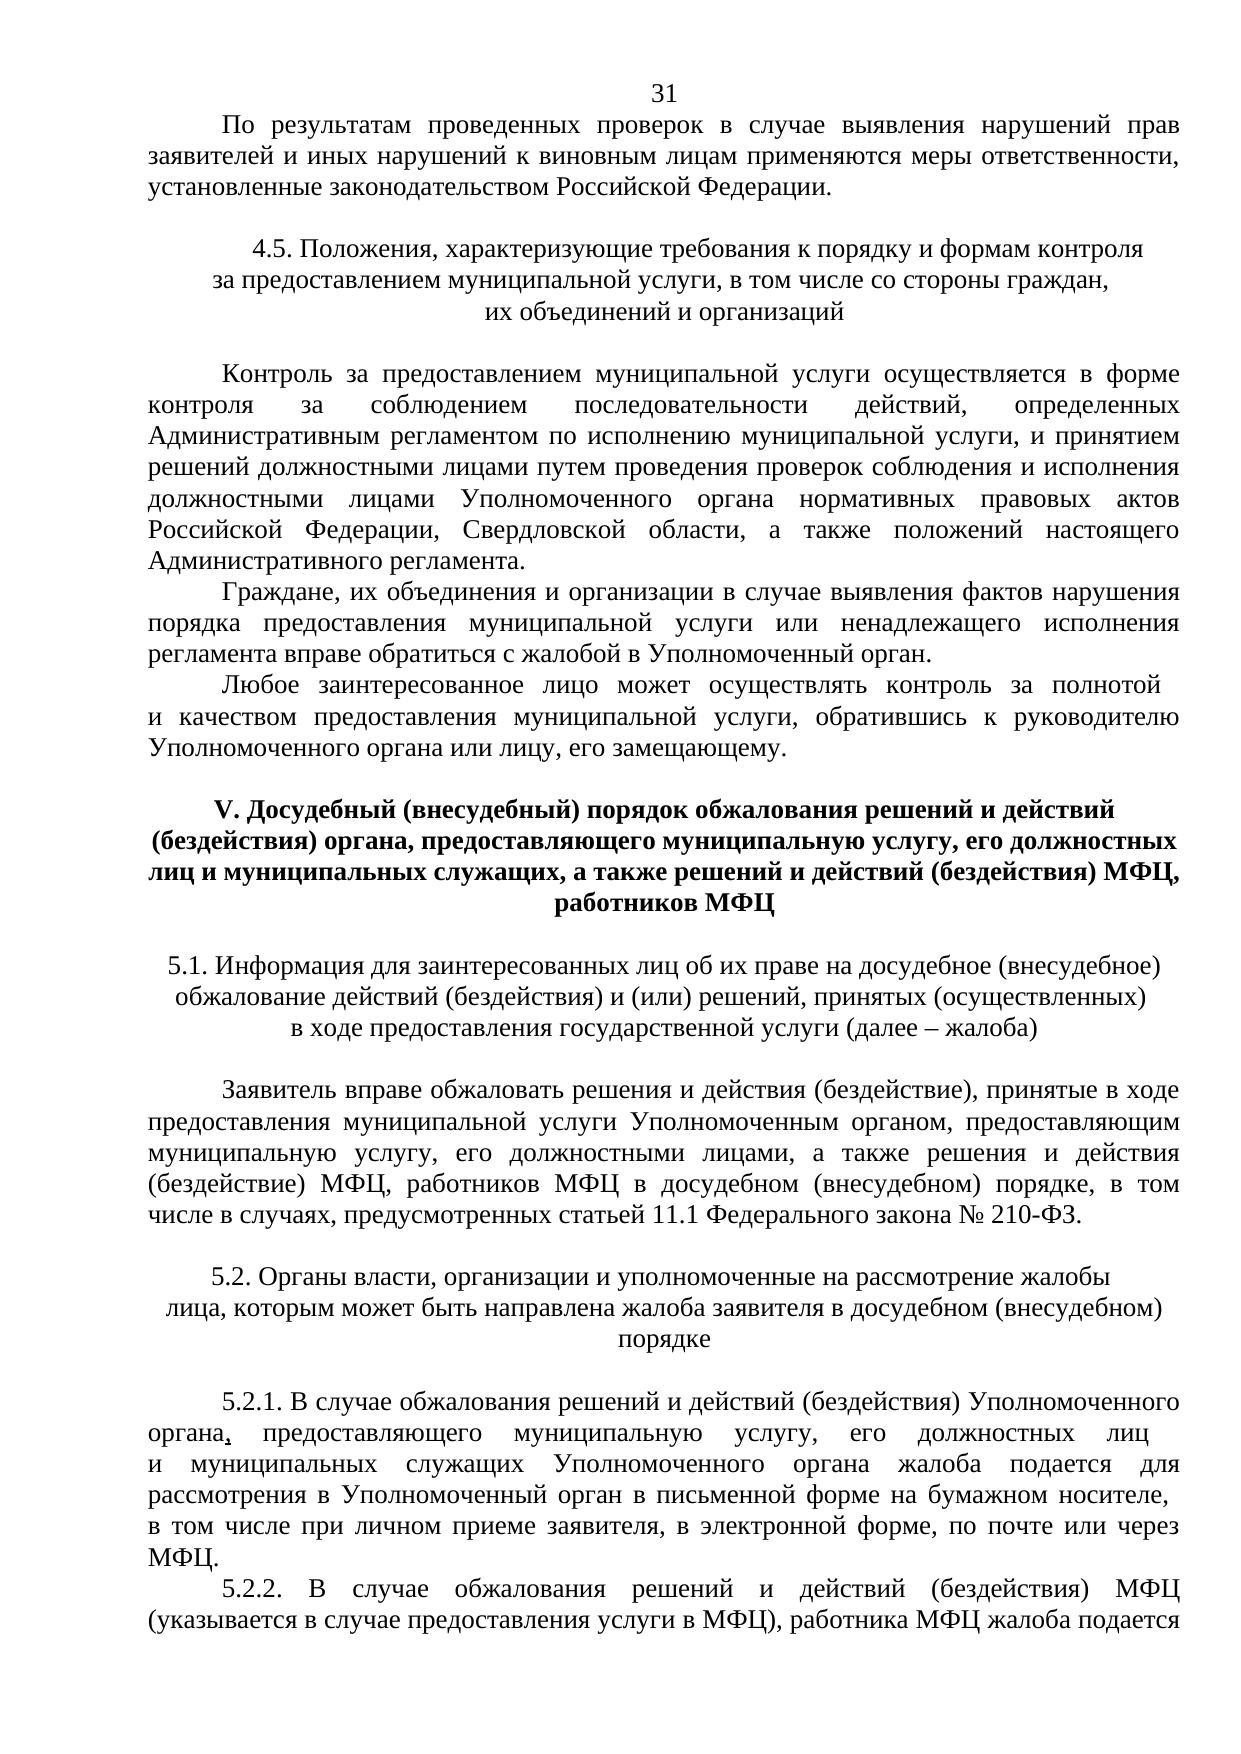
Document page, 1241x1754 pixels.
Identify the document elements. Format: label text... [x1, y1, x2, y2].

text Заявитель вправе обжаловать решения и действия (бездействие), принятые в ходе предоставления муниципальной услуги Уполномоченным органом, предоставляющим муниципальную услугу, его должностными лицами, а также решения и действия (бездействие) МФЦ, работников МФЦ в досудебном (внесудебном) порядке, в том числе в случаях, предусмотренных статьей 11.1 Федерального закона № 210-ФЗ. [148, 1073, 1181, 1229]
text 4.5. Положения, характеризующие требования к порядку и формам контроля за предоставлением муниципальной услуги, в том числе со стороны граждан, их объединений и организаций [148, 232, 1181, 326]
text в ходе предоставления государственной услуги (далее – жалоба) [148, 1011, 1181, 1042]
text 5.1. Информация для заинтересованных лиц об их праве на досудебное (внесудебное) обжалование действий (бездействия) и (или) решений, принятых (осуществленных) [148, 949, 1181, 1011]
text Контроль за предоставлением муниципальной услуги осуществляется в форме контроля за соблюдением последовательности действий, определенных Административным регламентом по исполнению муниципальной услуги, и принятием решений должностными лицами путем проведения проверок соблюдения и исполнения должностными лицами Уполномоченного органа нормативных правовых актов Российской Федерации, Свердловской области, а также положений настоящего Административного регламента. [148, 357, 1181, 575]
text 5.2.1. В случае обжалования решений и действий (бездействия) Уполномоченного органа, предоставляющего муниципальную услугу, его должностных лиц и муниципальных служащих Уполномоченного органа жалоба подается для рассмотрения в Уполномоченный орган в письменной форме на бумажном носителе, в том числе при личном приеме заявителя, в электронной форме, по почте или через МФЦ. [148, 1385, 1181, 1572]
text 5.2.2. В случае обжалования решений и действий (бездействия) МФЦ (указывается в случае предоставления услуги в МФЦ), работника МФЦ жалоба подается [148, 1572, 1181, 1634]
text 5.2. Органы власти, организации и уполномоченные на рассмотрение жалобы [148, 1260, 1181, 1291]
text лица, которым может быть направлена жалоба заявителя в досудебном (внесудебном) порядке [148, 1291, 1181, 1354]
text Граждане, их объединения и организации в случае выявления фактов нарушения порядка предоставления муниципальной услуги или ненадлежащего исполнения регламента вправе обратиться с жалобой в Уполномоченный орган. [148, 575, 1181, 668]
text Любое заинтересованное лицо может осуществлять контроль за полнотой и качеством предоставления муниципальной услуги, обратившись к руководителю Уполномоченного органа или лицу, его замещающему. [148, 668, 1181, 762]
text По результатам проведенных проверок в случае выявления нарушений прав заявителей и иных нарушений к виновным лицам применяются меры ответственности, установленные законодательством Российской Федерации. [148, 108, 1181, 201]
text V. Досудебный (внесудебный) порядок обжалования решений и действий (бездействия) органа, предоставляющего муниципальную услугу, его должностных лиц и муниципальных служащих, а также решений и действий (бездействия) МФЦ, работников МФЦ [148, 793, 1181, 918]
